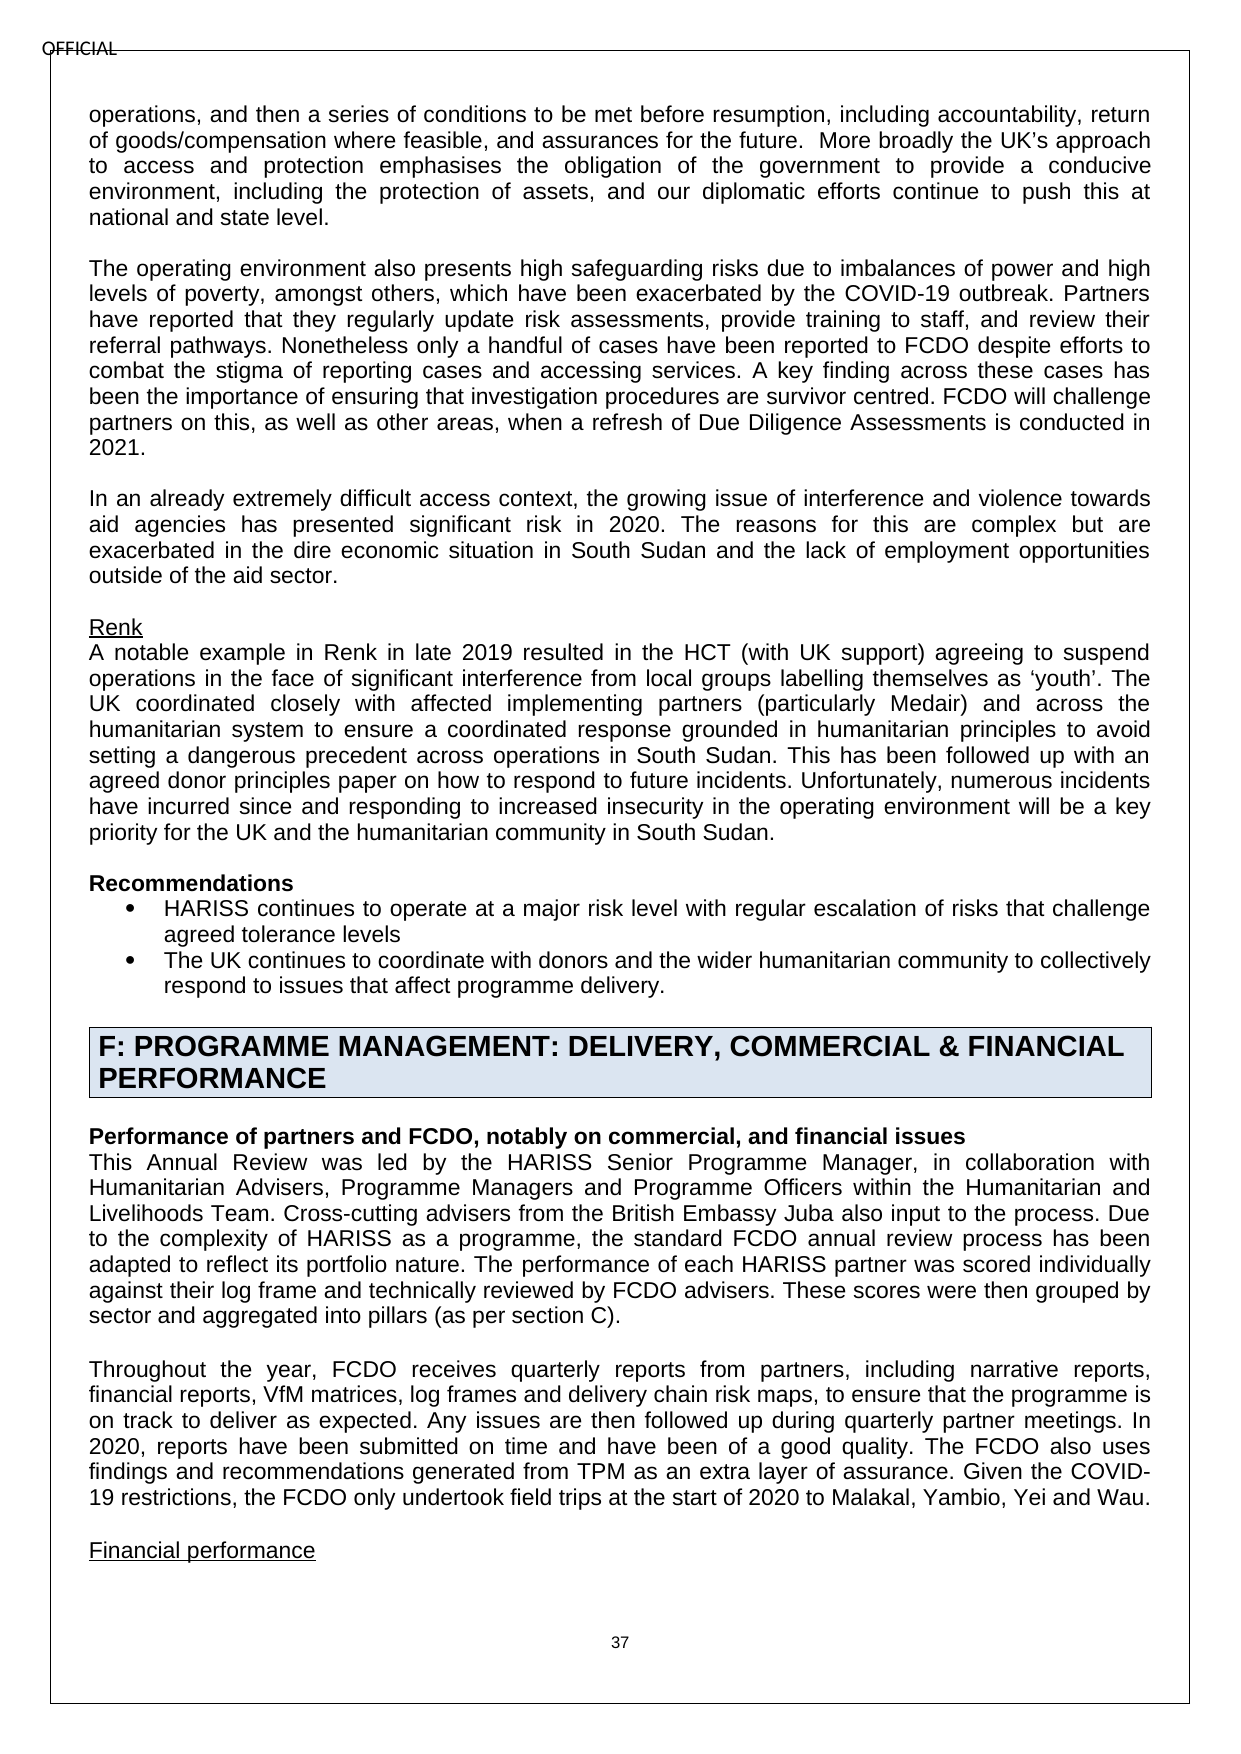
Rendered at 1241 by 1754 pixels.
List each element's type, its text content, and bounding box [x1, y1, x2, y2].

list The UK continues to coordinate with donors and the wider humanitarian community to collectively respond to issues that affect programme delivery. [126, 947, 1152, 999]
text In an already extremely difficult access context, the growing issue of interference and violence towards aid agencies has presented significant risk in 2020. The reasons for this are complex but are exacerbated in the dire economic situation in South Sudan and the lack of employment opportunities outside of the aid sector. [89, 486, 1152, 589]
text F: PROGRAMME MANAGEMENT: DELIVERY, COMMERCIAL & FINANCIAL PERFORMANCE [90, 1028, 1151, 1097]
list HARISS continues to operate at a major risk level with regular escalation of risks that challenge agreed tolerance levels [126, 896, 1152, 947]
text operations, and then a series of conditions to be met before resumption, including accountability, return of goods/compensation where feasible, and assurances for the future. More broadly the UK’s approach to access and protection emphasises the obligation of the government to provide a conducive environment, including the protection of assets, and our diplomatic efforts continue to push this at national and state level. [89, 102, 1152, 230]
text Performance of partners and FCDO, notably on commercial, and financial issues [89, 1124, 1152, 1149]
text Recommendations [89, 871, 1152, 896]
text Financial performance [89, 1538, 1152, 1564]
text A notable example in Renk in late 2019 resulted in the HCT (with UK support) agreeing to suspend operations in the face of significant interference from local groups labelling themselves as ‘youth’. The UK coordinated closely with affected implementing partners (particularly Medair) and across the humanitarian system to ensure a coordinated response grounded in humanitarian principles to avoid setting a dangerous precedent across operations in South Sudan. This has been followed up with an agreed donor principles paper on how to respond to future incidents. Unfortunately, numerous incidents have incurred since and responding to increased insecurity in the operating environment will be a key priority for the UK and the humanitarian community in South Sudan. [89, 640, 1152, 845]
text This Annual Review was led by the HARISS Senior Programme Manager, in collaboration with Humanitarian Advisers, Programme Managers and Programme Officers within the Humanitarian and Livelihoods Team. Cross-cutting advisers from the British Embassy Juba also input to the process. Due to the complexity of HARISS as a programme, the standard FCDO annual review process has been adapted to reflect its portfolio nature. The performance of each HARISS partner was scored individually against their log frame and technically reviewed by FCDO advisers. These scores were then grouped by sector and aggregated into pillars (as per section C). [89, 1149, 1152, 1329]
text The operating environment also presents high safeguarding risks due to imbalances of power and high levels of poverty, amongst others, which have been exacerbated by the COVID-19 outbreak. Partners have reported that they regularly update risk assessments, provide training to staff, and review their referral pathways. Nonetheless only a handful of cases have been reported to FCDO despite efforts to combat the stigma of reporting cases and accessing services. A key finding across these cases has been the importance of ensuring that investigation procedures are survivor centred. FCDO will challenge partners on this, as well as other areas, when a refresh of Due Diligence Assessments is conducted in 2021. [89, 256, 1152, 461]
text Renk [89, 614, 1152, 640]
text Throughout the year, FCDO receives quarterly reports from partners, including narrative reports, financial reports, VfM matrices, log frames and delivery chain risk maps, to ensure that the programme is on track to deliver as expected. Any issues are then followed up during quarterly partner meetings. In 2020, reports have been submitted on time and have been of a good quality. The FCDO also uses findings and recommendations generated from TPM as an extra layer of assurance. Given the COVID-19 restrictions, the FCDO only undertook field trips at the start of 2020 to Malakal, Yambio, Yei and Wau. [89, 1357, 1152, 1510]
